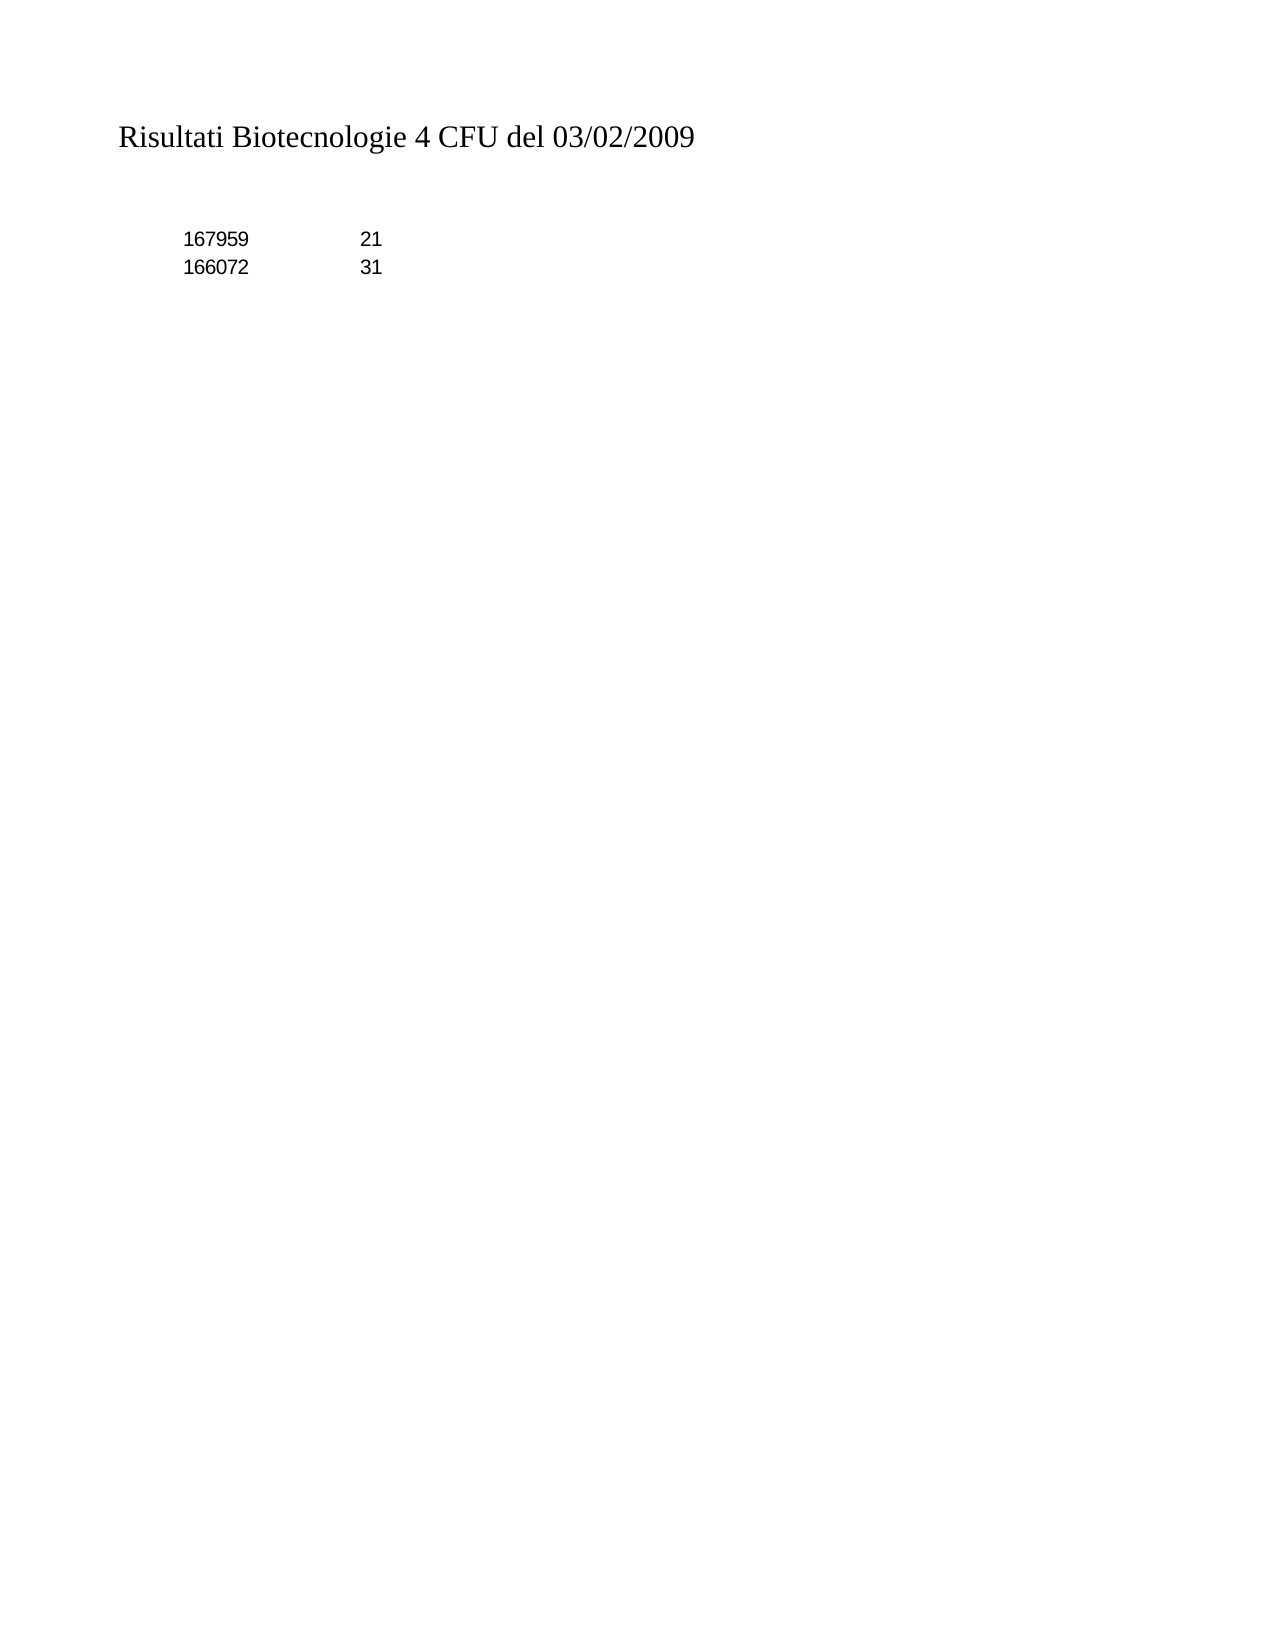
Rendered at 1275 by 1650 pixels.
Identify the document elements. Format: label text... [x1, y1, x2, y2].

text Risultati Biotecnologie 4 CFU del 03/02/2009 [118, 118, 1157, 154]
